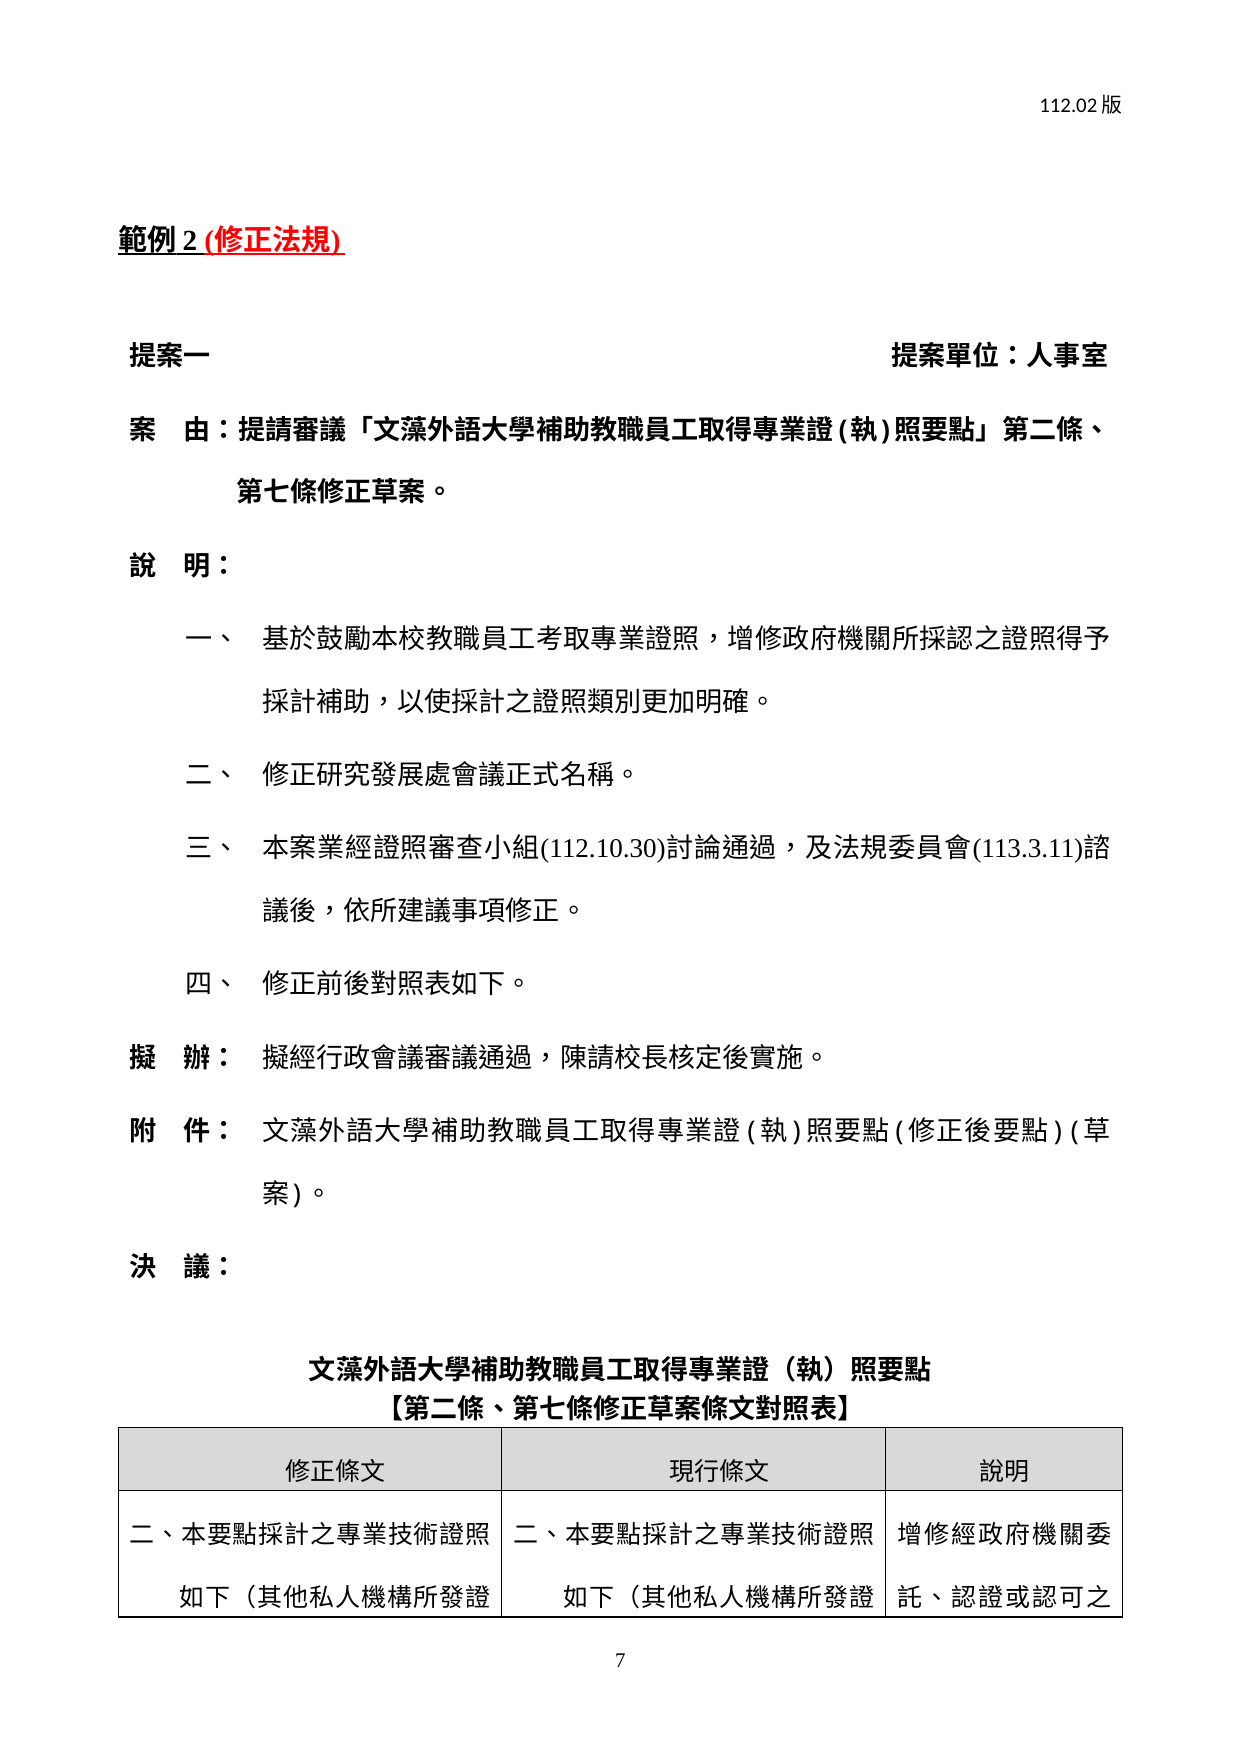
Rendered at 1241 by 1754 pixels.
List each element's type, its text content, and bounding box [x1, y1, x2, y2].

table_cell 修正研究發展處會議正式名稱。 [251, 720, 1122, 793]
table_header 修正條文 [119, 1428, 501, 1490]
text 文藻外語大學補助教職員工取得專業證（執）照要點 [118, 1348, 1122, 1387]
table_header 提案一 [118, 301, 656, 375]
table_cell 四、 [118, 930, 251, 1003]
text 【第二條、第七條修正草案條文對照表】 [118, 1387, 1122, 1427]
table_cell 附 件： [118, 1076, 251, 1212]
table_cell 案 由：提請審議「文藻外語大學補助教職員工取得專業證(執)照要點」第二條、第七條修正草案。 [118, 375, 1122, 511]
table_cell 說 明： [118, 511, 251, 584]
table_header 現行條文 [502, 1428, 885, 1490]
table_cell 一、 [118, 584, 251, 720]
table_cell 增修經政府機關委託、認證或認可之 [886, 1491, 1122, 1616]
table_cell 修正前後對照表如下。 [251, 930, 1122, 1003]
table_cell 擬經行政會議審議通過，陳請校長核定後實施。 [251, 1003, 1122, 1076]
table_cell 決 議： [118, 1212, 251, 1286]
table_cell [251, 1212, 1122, 1286]
table_header 提案單位：人事室 [656, 301, 1122, 375]
table_cell 本案業經證照審查小組(112.10.30)討論通過，及法規委員會(113.3.11)諮議後，依所建議事項修正。 [251, 794, 1122, 929]
text 範例2 (修正法規) [118, 196, 1122, 258]
table_cell 二、 [118, 720, 251, 793]
table_header 說明 [886, 1428, 1122, 1490]
table_cell 三、 [118, 794, 251, 929]
table_cell 基於鼓勵本校教職員工考取專業證照，增修政府機關所採認之證照得予採計補助，以使採計之證照類別更加明確。 [251, 584, 1122, 720]
table_cell 擬 辦： [118, 1003, 251, 1076]
table_cell 二、本要點採計之專業技術證照如下（其他私人機構所發證照不予採計）： 國際性專業證照：國外相關機構經認證考試所發證照。 各中央目的事業主管機關所核發、委託、認證或認可證照(依每年度公告版本為依據)。 專技人員高普考試，均比照乙級以上技術士證照。 本校採認之語言相關檢定證明。 外籍教師取得政府核發且有利教學實務之相關證照。 [119, 1491, 501, 1616]
table_cell [251, 511, 1122, 584]
table_cell 二、本要點採計之專業技術證照如下（其他私人機構所發證照不予採計）： 國際性專業證照：國外相關機構經認證考試所發證照。 政府機關所發證照：考試院、行政院等所屬之各部會（考選部、經濟部、內政部、交通部、環保署、職訓局等）、直轄市、縣（市）政府等政府機關所發乙級以上技術士證照。 專技人員高普考試，均比照乙級以上技術士證照。 本校採認之語言相關檢定證明。 外籍教師取得政府核發且有利教學實務之相關證照。 [502, 1491, 885, 1616]
table_cell 文藻外語大學補助教職員工取得專業證(執)照要點(修正後要點)(草案)。 [251, 1076, 1122, 1212]
